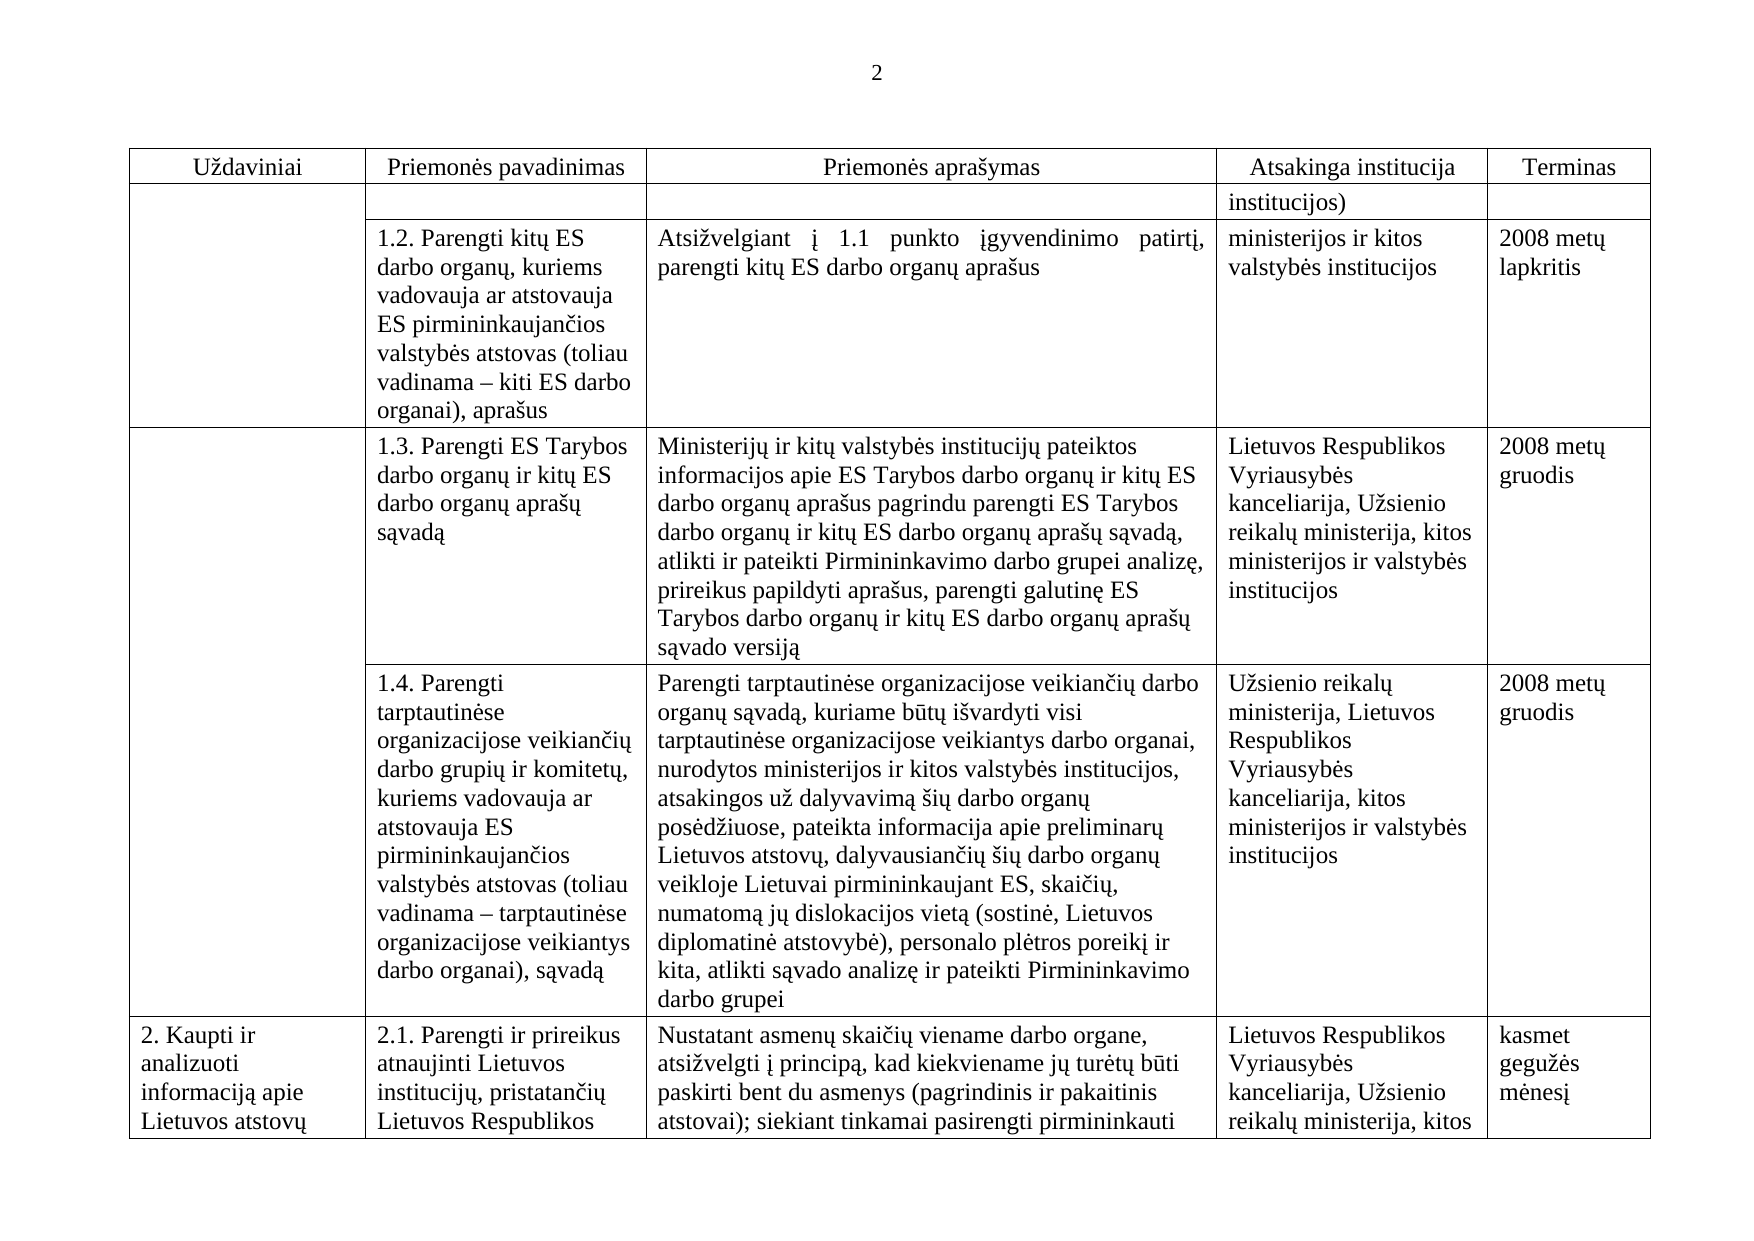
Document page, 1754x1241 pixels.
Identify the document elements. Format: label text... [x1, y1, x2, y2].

table_cell [130, 219, 365, 427]
table_cell [647, 184, 1216, 219]
table_header Priemonės pavadinimas [366, 149, 646, 183]
table_cell kasmet gegužės mėnesį [1488, 1017, 1650, 1138]
table_cell 1.3. Parengti ES Tarybos darbo organų ir kitų ES darbo organų aprašų sąvadą [366, 428, 646, 664]
table_cell Užsienio reikalų ministerija, Lietuvos Respublikos Vyriausybės kanceliarija, kitos ministerijos ir valstybės institucijos [1217, 665, 1487, 1016]
table_cell 1.2. Parengti kitų ES darbo organų, kuriems vadovauja ar atstovauja ES pirmininkaujančios valstybės atstovas (toliau vadinama – kiti ES darbo organai), aprašus [366, 220, 646, 427]
table_header Terminas [1488, 149, 1650, 183]
table_cell 2008 metų lapkritis [1488, 220, 1650, 427]
table_cell [366, 184, 646, 219]
table_cell 2.1. Parengti ir prireikus atnaujinti Lietuvos institucijų, pristatančių Lietuvos Respublikos [366, 1017, 646, 1138]
table_cell Nustatant asmenų skaičių viename darbo organe, atsižvelgti į principą, kad kiekviename jų turėtų būti paskirti bent du asmenys (pagrindinis ir pakaitinis atstovai); siekiant tinkamai pasirengti pirmininkauti [647, 1017, 1216, 1138]
table_cell [130, 428, 365, 664]
table_header Atsakinga institucija [1217, 149, 1487, 183]
table_cell Atsižvelgiant į 1.1 punkto įgyvendinimo patirtį, parengti kitų ES darbo organų aprašus [647, 220, 1216, 427]
table_cell Lietuvos Respublikos Vyriausybės kanceliarija, Užsienio reikalų ministerija, kitos ministerijos ir valstybės institucijos [1217, 428, 1487, 664]
table_cell Parengti tarptautinėse organizacijose veikiančių darbo organų sąvadą, kuriame būtų išvardyti visi tarptautinėse organizacijose veikiantys darbo organai, nurodytos ministerijos ir kitos valstybės institucijos, atsakingos už dalyvavimą šių darbo organų posėdžiuose, pateikta informacija apie preliminarų Lietuvos atstovų, dalyvausiančių šių darbo organų veikloje Lietuvai pirmininkaujant ES, skaičių, numatomą jų dislokacijos vietą (sostinė, Lietuvos diplomatinė atstovybė), personalo plėtros poreikį ir kita, atlikti sąvado analizę ir pateikti Pirmininkavimo darbo grupei [647, 665, 1216, 1016]
table_header Uždaviniai [130, 149, 365, 183]
table_cell [1488, 184, 1650, 219]
table_cell Lietuvos Respublikos Vyriausybės kanceliarija, Užsienio reikalų ministerija, kitos [1217, 1017, 1487, 1138]
table_cell 2008 metų gruodis [1488, 665, 1650, 1016]
table_cell institucijos) [1217, 184, 1487, 219]
table_cell 1.4. Parengti tarptautinėse organizacijose veikiančių darbo grupių ir komitetų, kuriems vadovauja ar atstovauja ES pirmininkaujančios valstybės atstovas (toliau vadinama – tarptautinėse organizacijose veikiantys darbo organai), sąvadą [366, 665, 646, 1016]
table_header Priemonės aprašymas [647, 149, 1216, 183]
table_cell [130, 664, 365, 1016]
table_cell 2008 metų gruodis [1488, 428, 1650, 664]
table_cell ministerijos ir kitos valstybės institucijos [1217, 220, 1487, 427]
table_cell [130, 184, 365, 219]
table_cell Ministerijų ir kitų valstybės institucijų pateiktos informacijos apie ES Tarybos darbo organų ir kitų ES darbo organų aprašus pagrindu parengti ES Tarybos darbo organų ir kitų ES darbo organų aprašų sąvadą, atlikti ir pateikti Pirmininkavimo darbo grupei analizę, prireikus papildyti aprašus, parengti galutinę ES Tarybos darbo organų ir kitų ES darbo organų aprašų sąvado versiją [647, 428, 1216, 664]
table_cell 2. Kaupti ir analizuoti informaciją apie Lietuvos atstovų [130, 1017, 365, 1138]
